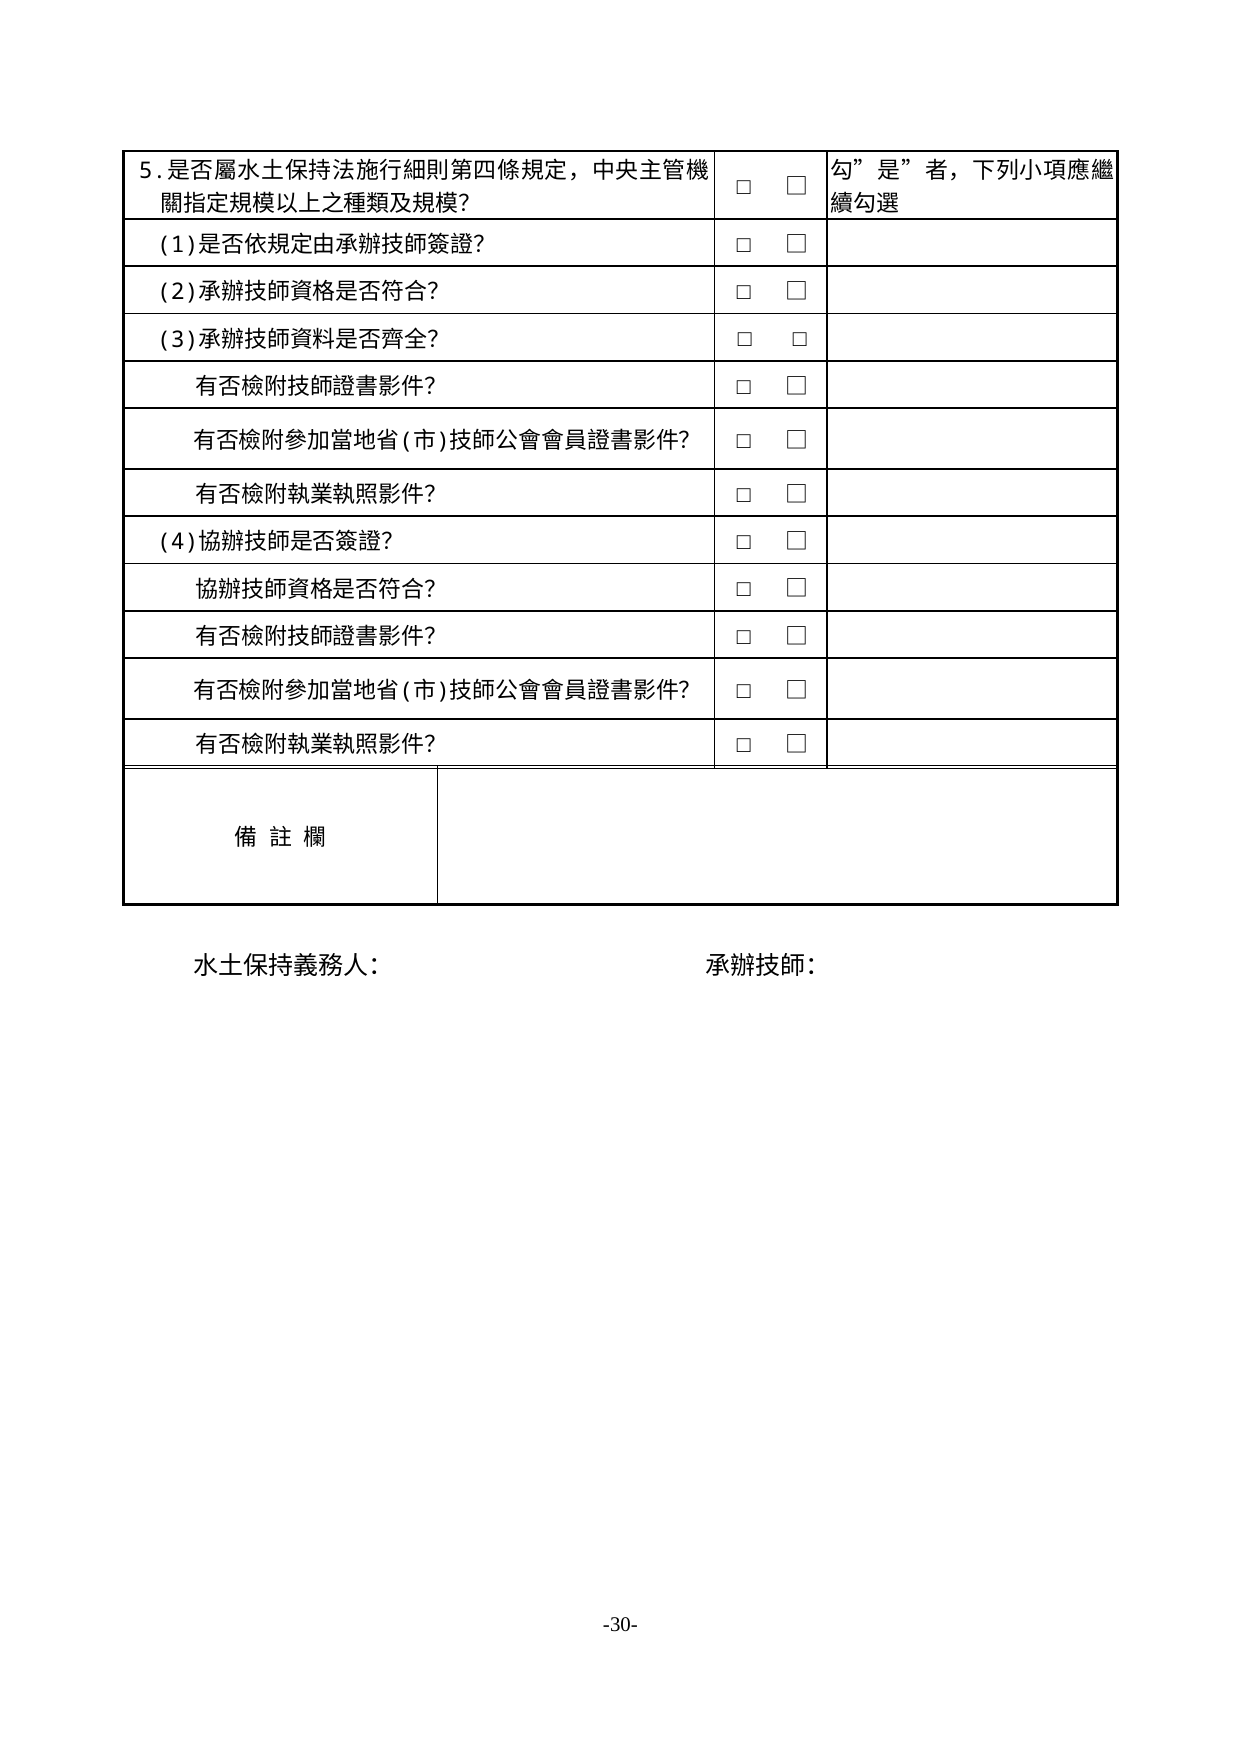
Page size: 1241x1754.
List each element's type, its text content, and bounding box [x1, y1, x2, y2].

table_cell [828, 314, 1116, 360]
table_cell 勾”是”者，下列小項應繼續勾選 [828, 152, 1116, 218]
table_cell □ □ [715, 267, 826, 313]
table_cell (1)是否依規定由承辦技師簽證？ [125, 220, 714, 265]
table_cell [438, 769, 1116, 903]
table_cell □ □ [715, 612, 826, 657]
table_cell [828, 470, 1116, 515]
table_cell □ □ [715, 659, 826, 718]
table_cell 有否檢附執業執照影件？ [125, 720, 714, 765]
table_cell □ □ [715, 152, 826, 218]
table_cell □ □ [715, 564, 826, 610]
table_cell 有否檢附參加當地省(市)技師公會會員證書影件？ [125, 659, 714, 718]
table_cell (4)協辦技師是否簽證？ [125, 517, 714, 563]
table_cell [828, 267, 1116, 313]
table_cell 有否檢附技師證書影件？ [125, 612, 714, 657]
table_cell [828, 517, 1116, 563]
table_cell [828, 564, 1116, 610]
table_cell □ □ [715, 220, 826, 265]
table_cell □ □ [715, 409, 826, 468]
table_cell [828, 362, 1116, 407]
table_cell 有否檢附技師證書影件？ [125, 362, 714, 407]
table_cell (3)承辦技師資料是否齊全？ [125, 314, 714, 360]
table_cell □ □ [715, 517, 826, 563]
table_cell 5.是否屬水土保持法施行細則第四條規定，中央主管機關指定規模以上之種類及規模？ [125, 152, 714, 218]
table_cell [828, 720, 1116, 765]
table_cell [828, 612, 1116, 657]
table_cell □ □ [715, 314, 826, 360]
table_cell □ □ [715, 720, 826, 765]
table_cell 有否檢附參加當地省(市)技師公會會員證書影件？ [125, 409, 714, 468]
table_cell □ □ [715, 362, 826, 407]
table_cell [828, 409, 1116, 468]
table_cell 備 註 欄 [125, 769, 437, 903]
table_cell [828, 659, 1116, 718]
table_cell (2)承辦技師資格是否符合？ [125, 267, 714, 313]
table_cell □ □ [715, 470, 826, 515]
table_cell 協辦技師資格是否符合？ [125, 564, 714, 610]
table_cell [828, 220, 1116, 265]
table_cell 有否檢附執業執照影件？ [125, 470, 714, 515]
text 水土保持義務人： 承辦技師： [118, 946, 1122, 982]
